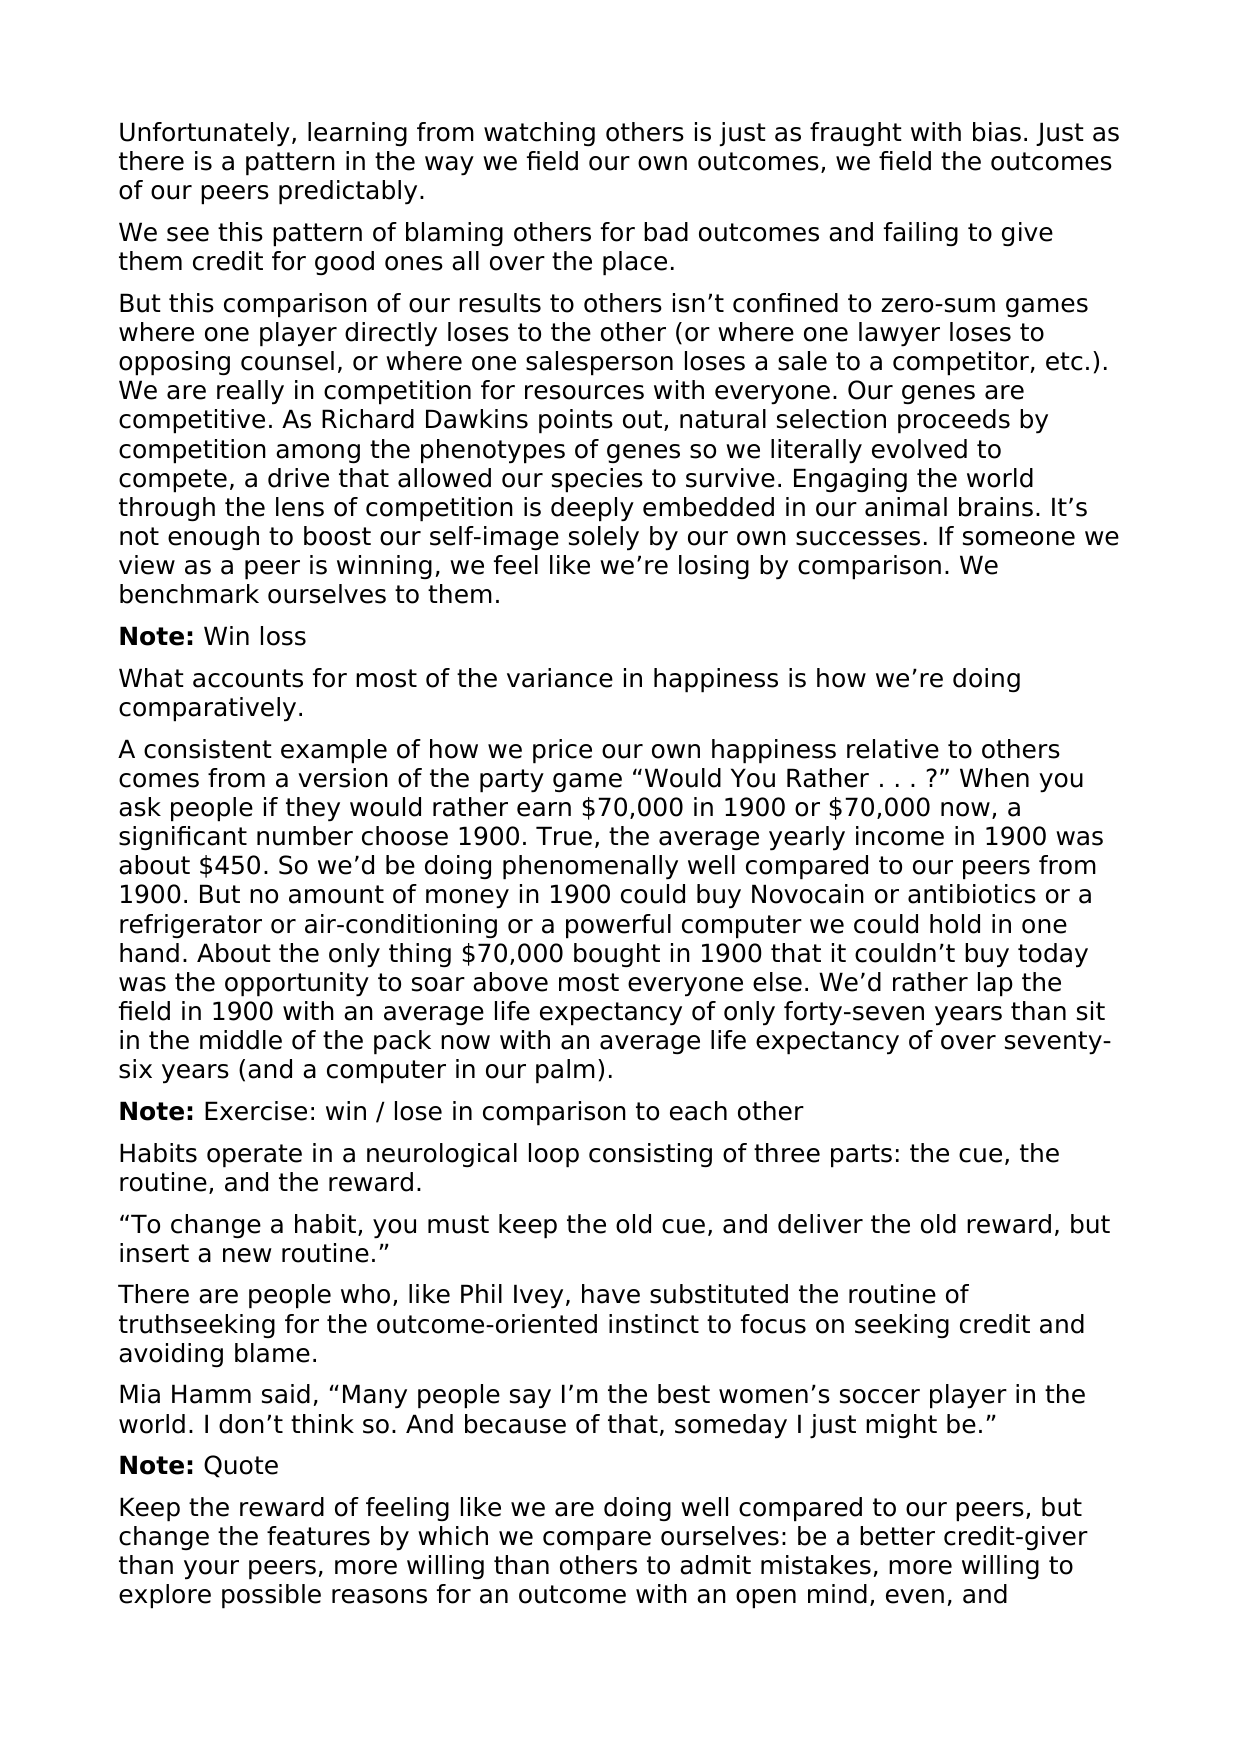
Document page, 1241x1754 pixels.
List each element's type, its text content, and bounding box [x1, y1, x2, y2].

text Habits operate in a neurological loop consisting of three parts: the cue, the routine, and the reward. [118, 1139, 1122, 1197]
text Keep the reward of feeling like we are doing well compared to our peers, but change the features by which we compare ourselves: be a better credit-giver than your peers, more willing than others to admit mistakes, more willing to explore possible reasons for an outcome with an open mind, even, and [118, 1493, 1122, 1610]
text “To change a habit, you must keep the old cue, and deliver the old reward, but insert a new routine.” [118, 1210, 1122, 1268]
text A consistent example of how we price our own happiness relative to others comes from a version of the party game “Would You Rather . . . ?” When you ask people if they would rather earn $70,000 in 1900 or $70,000 now, a significant number choose 1900. True, the average yearly income in 1900 was about $450. So we’d be doing phenomenally well compared to our peers from 1900. But no amount of money in 1900 could buy Novocain or antibiotics or a refrigerator or air-conditioning or a powerful computer we could hold in one hand. About the only thing $70,000 bought in 1900 that it couldn’t buy today was the opportunity to soar above most everyone else. We’d rather lap the field in 1900 with an average life expectancy of only forty-seven years than sit in the middle of the pack now with an average life expectancy of over seventy-six years (and a computer in our palm). [118, 735, 1122, 1085]
text Note: Win loss [118, 622, 1122, 651]
text But this comparison of our results to others isn’t confined to zero-sum games where one player directly loses to the other (or where one lawyer loses to opposing counsel, or where one salesperson loses a sale to a competitor, etc.). We are really in competition for resources with everyone. Our genes are competitive. As Richard Dawkins points out, natural selection proceeds by competition among the phenotypes of genes so we literally evolved to compete, a drive that allowed our species to survive. Engaging the world through the lens of competition is deeply embedded in our animal brains. It’s not enough to boost our self-image solely by our own successes. If someone we view as a peer is winning, we feel like we’re losing by comparison. We benchmark ourselves to them. [118, 289, 1122, 610]
text Note: Exercise: win / lose in comparison to each other [118, 1097, 1122, 1126]
text What accounts for most of the variance in happiness is how we’re doing comparatively. [118, 664, 1122, 722]
text Mia Hamm said, “Many people say I’m the best women’s soccer player in the world. I don’t think so. And because of that, someday I just might be.” [118, 1381, 1122, 1439]
text Note: Quote [118, 1451, 1122, 1481]
text There are people who, like Phil Ivey, have substituted the routine of truthseeking for the outcome-oriented instinct to focus on seeking credit and avoiding blame. [118, 1281, 1122, 1368]
text We see this pattern of blaming others for bad outcomes and failing to give them credit for good ones all over the place. [118, 218, 1122, 276]
text Unfortunately, learning from watching others is just as fraught with bias. Just as there is a pattern in the way we field our own outcomes, we field the outcomes of our peers predictably. [118, 118, 1122, 206]
